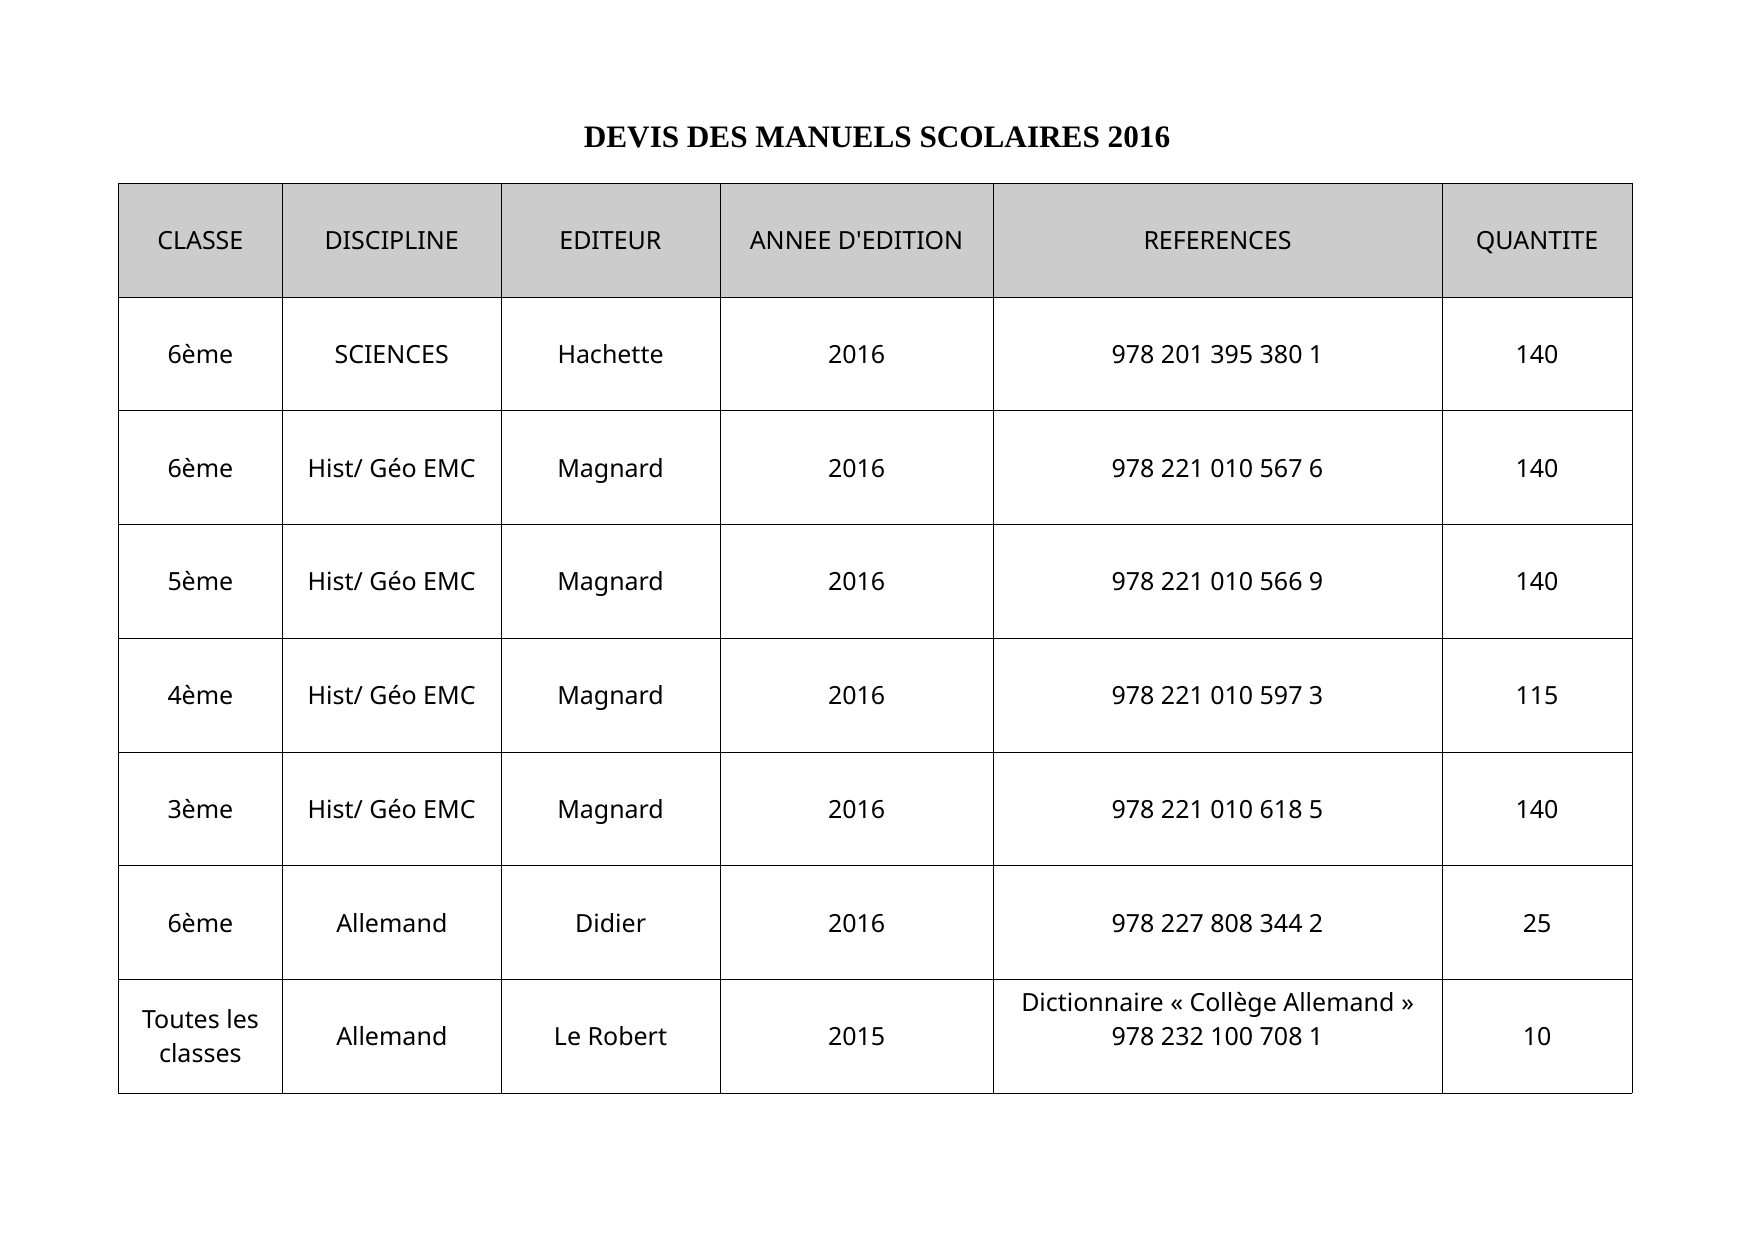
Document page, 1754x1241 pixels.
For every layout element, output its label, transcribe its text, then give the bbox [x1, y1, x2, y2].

table_header QUANTITE [1443, 184, 1632, 297]
table_cell 2016 [721, 525, 993, 638]
table_header DISCIPLINE [283, 184, 501, 297]
table_cell 978 221 010 618 5 [994, 753, 1442, 865]
table_cell 115 [1443, 639, 1632, 752]
table_cell 140 [1443, 525, 1632, 638]
table_cell Hachette [502, 298, 720, 410]
table_cell 2016 [721, 411, 993, 524]
table_cell 2016 [721, 298, 993, 410]
table_cell 978 221 010 567 6 [994, 411, 1442, 524]
table_cell Allemand [283, 980, 501, 1093]
table_cell Hist/ Géo EMC [283, 639, 501, 752]
table_cell 978 221 010 566 9 [994, 525, 1442, 638]
table_cell Magnard [502, 639, 720, 752]
table_cell 978 221 010 597 3 [994, 639, 1442, 752]
table_cell 140 [1443, 298, 1632, 410]
table_cell Allemand [283, 866, 501, 979]
table_header EDITEUR [502, 184, 720, 297]
table_header REFERENCES [994, 184, 1442, 297]
text DEVIS DES MANUELS SCOLAIRES 2016 [118, 118, 1636, 154]
table_cell Toutes les classes [119, 980, 282, 1093]
table_cell 2015 [721, 980, 993, 1093]
table_header CLASSE [119, 184, 282, 297]
table_cell Le Robert [502, 980, 720, 1093]
table_cell 6ème [119, 411, 282, 524]
table_cell 4ème [119, 639, 282, 752]
table_cell Dictionnaire « Collège Allemand » 978 232 100 708 1 [994, 980, 1442, 1093]
table_header ANNEE D'EDITION [721, 184, 993, 297]
table_cell Magnard [502, 525, 720, 638]
table_cell 10 [1443, 980, 1632, 1093]
table_cell 3ème [119, 753, 282, 865]
table_cell 6ème [119, 866, 282, 979]
table_cell Hist/ Géo EMC [283, 753, 501, 865]
table_cell 140 [1443, 753, 1632, 865]
table_cell 2016 [721, 753, 993, 865]
table_cell Magnard [502, 411, 720, 524]
table_cell Hist/ Géo EMC [283, 411, 501, 524]
table_cell 6ème [119, 298, 282, 410]
table_cell Didier [502, 866, 720, 979]
table_cell 2016 [721, 866, 993, 979]
table_cell 140 [1443, 411, 1632, 524]
table_cell 2016 [721, 639, 993, 752]
table_cell 25 [1443, 866, 1632, 979]
table_cell 978 227 808 344 2 [994, 866, 1442, 979]
table_cell SCIENCES [283, 298, 501, 410]
table_cell 978 201 395 380 1 [994, 298, 1442, 410]
table_cell Magnard [502, 753, 720, 865]
table_cell 5ème [119, 525, 282, 638]
table_cell Hist/ Géo EMC [283, 525, 501, 638]
